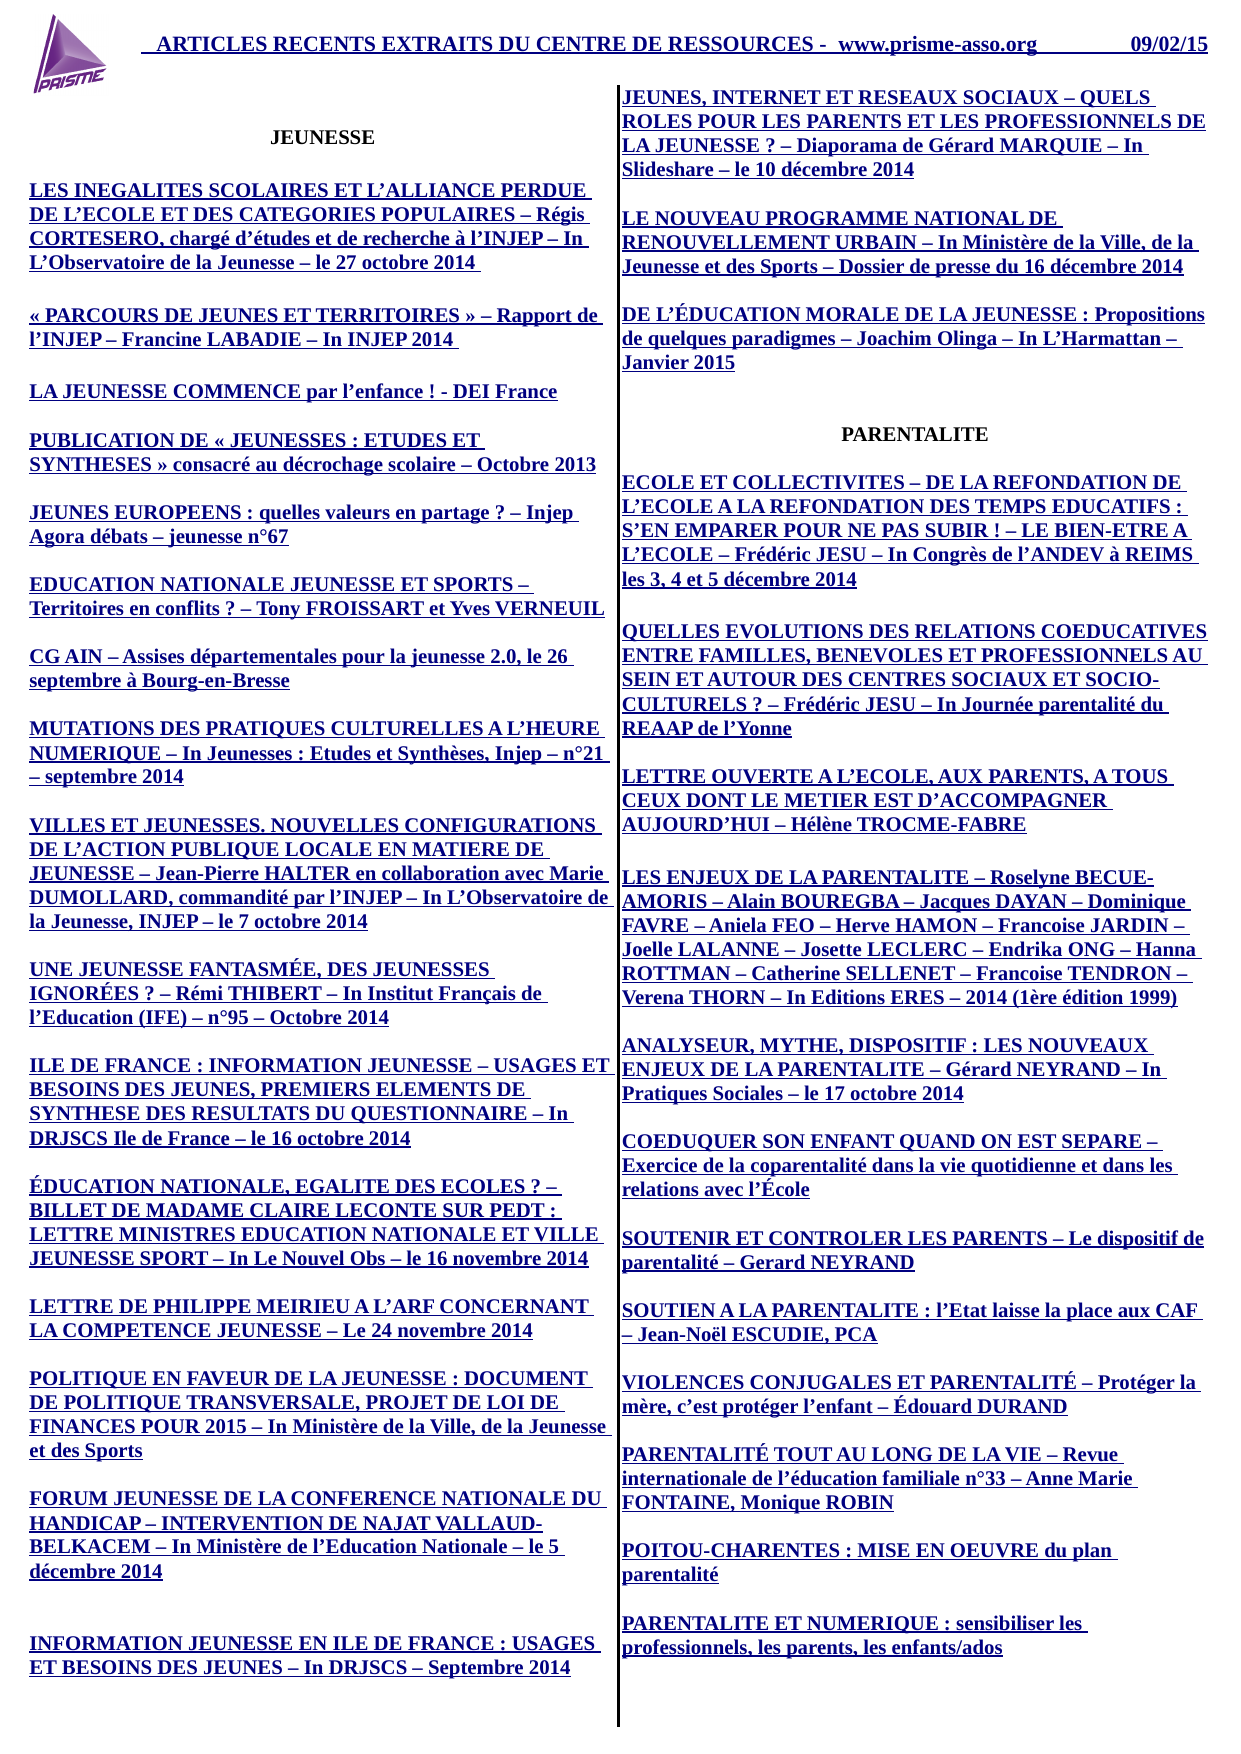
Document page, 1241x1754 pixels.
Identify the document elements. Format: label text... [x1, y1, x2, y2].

text LA JEUNESSE COMMENCE par l’enfance ! - DEI France [29, 379, 615, 403]
text LES INEGALITES SCOLAIRES ET L’ALLIANCE PERDUE DE L’ECOLE ET DES CATEGORIES POPULAIRES – Régis CORTESERO, chargé d’études et de recherche à l’INJEP – In L’Observatoire de la Jeunesse – le 27 octobre 2014 [29, 178, 615, 274]
text JEUNES EUROPEENS : quelles valeurs en partage ? – Injep Agora débats – jeunesse n°67 [29, 500, 615, 548]
text JEUNES, INTERNET ET RESEAUX SOCIAUX – QUELS ROLES POUR LES PARENTS ET LES PROFESSIONNELS DE LA JEUNESSE ? – Diaporama de Gérard MARQUIE – In Slideshare – le 10 décembre 2014 [622, 85, 1208, 181]
text LETTRE DE PHILIPPE MEIRIEU A L’ARF CONCERNANT LA COMPETENCE JEUNESSE – Le 24 novembre 2014 [29, 1294, 615, 1342]
text LETTRE OUVERTE A L’ECOLE, AUX PARENTS, A TOUS CEUX DONT LE METIER EST D’ACCOMPAGNER AUJOURD’HUI – Hélène TROCME-FABRE [622, 764, 1208, 836]
text EDUCATION NATIONALE JEUNESSE ET SPORTS – Territoires en conflits ? – Tony FROISSART et Yves VERNEUIL [29, 572, 615, 620]
text BESOINS DES JEUNES, PREMIERS ELEMENTS DE SYNTHESE DES RESULTATS DU QUESTIONNAIRE – In DRJSCS Ile de France – le 16 octobre 2014 [29, 1075, 615, 1149]
text LE NOUVEAU PROGRAMME NATIONAL DE RENOUVELLEMENT URBAIN – In Ministère de la Ville, de la Jeunesse et des Sports – Dossier de presse du 16 décembre 2014 [622, 206, 1208, 278]
text PARENTALITÉ TOUT AU LONG DE LA VIE – Revue internationale de l’éducation familiale n°33 – Anne Marie FONTAINE, Monique ROBIN [622, 1442, 1208, 1514]
text POLITIQUE EN FAVEUR DE LA JEUNESSE : DOCUMENT DE POLITIQUE TRANSVERSALE, PROJET DE LOI DE FINANCES POUR 2015 – In Ministère de la Ville, de la Jeunesse et des Sports [29, 1366, 615, 1462]
text PUBLICATION DE « JEUNESSES : ETUDES ET SYNTHESES » consacré au décrochage scolaire – Octobre 2013 [29, 428, 615, 476]
text FORUM JEUNESSE DE LA CONFERENCE NATIONALE DU HANDICAP – INTERVENTION DE NAJAT VALLAUD-BELKACEM – In Ministère de l’Education Nationale – le 5 décembre 2014 [29, 1486, 615, 1583]
text DE L’ÉDUCATION MORALE DE LA JEUNESSE : Propositions de quelques paradigmes – Joachim Olinga – In L’Harmattan – Janvier 2015 [622, 302, 1208, 374]
picture [33, 14, 109, 96]
text ENTRE FAMILLES, BENEVOLES ET PROFESSIONNELS AU [622, 641, 1208, 664]
text ILE DE FRANCE : INFORMATION JEUNESSE – USAGES ET [29, 1053, 615, 1074]
text JEUNESSE [29, 125, 615, 149]
text INFORMATION JEUNESSE EN ILE DE FRANCE : USAGES ET BESOINS DES JEUNES – In DRJSCS – Septembre 2014 [29, 1631, 615, 1679]
text « PARCOURS DE JEUNES ET TERRITOIRES » – Rapport de l’INJEP – Francine LABADIE – In INJEP 2014 [29, 303, 615, 351]
text SOUTIEN A LA PARENTALITE : l’Etat laisse la place aux CAF – Jean-Noël ESCUDIE, PCA [622, 1298, 1208, 1346]
text UNE JEUNESSE FANTASMÉE, DES JEUNESSES IGNORÉES ? – Rémi THIBERT – In Institut Français de l’Education (IFE) – n°95 – Octobre 2014 [29, 957, 615, 1029]
text CG AIN – Assises départementales pour la jeunesse 2.0, le 26 septembre à Bourg-en-Bresse [29, 644, 615, 692]
text ANALYSEUR, MYTHE, DISPOSITIF : LES NOUVEAUX ENJEUX DE LA PARENTALITE – Gérard NEYRAND – In Pratiques Sociales – le 17 octobre 2014 [622, 1033, 1208, 1105]
text POITOU-CHARENTES : MISE EN OEUVRE du plan parentalité [622, 1538, 1208, 1586]
text SOUTENIR ET CONTROLER LES PARENTS – Le dispositif de parentalité – Gerard NEYRAND [622, 1226, 1208, 1274]
text COEDUQUER SON ENFANT QUAND ON EST SEPARE – Exercice de la coparentalité dans la vie quotidienne et dans les relations avec l’École [622, 1129, 1208, 1201]
text SEIN ET AUTOUR DES CENTRES SOCIAUX ET SOCIO-CULTURELS ? – Frédéric JESU – In Journée parentalité du REAAP de l’Yonne [622, 665, 1208, 739]
text ÉDUCATION NATIONALE, EGALITE DES ECOLES ? – BILLET DE MADAME CLAIRE LECONTE SUR PEDT : LETTRE MINISTRES EDUCATION NATIONALE ET VILLE JEUNESSE SPORT – In Le Nouvel Obs – le 16 novembre 2014 [29, 1173, 615, 1270]
text PARENTALITE ET NUMERIQUE : sensibiliser les professionnels, les parents, les enfants/ados [622, 1611, 1208, 1659]
text MUTATIONS DES PRATIQUES CULTURELLES A L’HEURE NUMERIQUE – In Jeunesses : Etudes et Synthèses, Injep – n°21 – septembre 2014 [29, 716, 615, 788]
text VILLES ET JEUNESSES. NOUVELLES CONFIGURATIONS DE L’ACTION PUBLIQUE LOCALE EN MATIERE DE JEUNESSE – Jean-Pierre HALTER en collaboration avec Marie DUMOLLARD, commandité par l’INJEP – In L’Observatoire de la Jeunesse, INJEP – le 7 octobre 2014 [29, 813, 615, 933]
text PARENTALITE [622, 422, 1208, 446]
text QUELLES EVOLUTIONS DES RELATIONS COEDUCATIVES [622, 619, 1208, 640]
text ECOLE ET COLLECTIVITES – DE LA REFONDATION DE L’ECOLE A LA REFONDATION DES TEMPS EDUCATIFS : S’EN EMPARER POUR NE PAS SUBIR ! – LE BIEN-ETRE A L’ECOLE – Frédéric JESU – In Congrès de l’ANDEV à REIMS les 3, 4 et 5 décembre 2014 [622, 470, 1208, 591]
text LES ENJEUX DE LA PARENTALITE – Roselyne BECUE-AMORIS – Alain BOUREGBA – Jacques DAYAN – Dominique FAVRE – Aniela FEO – Herve HAMON – Francoise JARDIN – Joelle LALANNE – Josette LECLERC – Endrika ONG – Hanna ROTTMAN – Catherine SELLENET – Francoise TENDRON – Verena THORN – In Editions ERES – 2014 (1ère édition 1999) [622, 864, 1208, 1009]
text VIOLENCES CONJUGALES ET PARENTALITÉ – Protéger la mère, c’est protéger l’enfant – Édouard DURAND [622, 1370, 1208, 1418]
